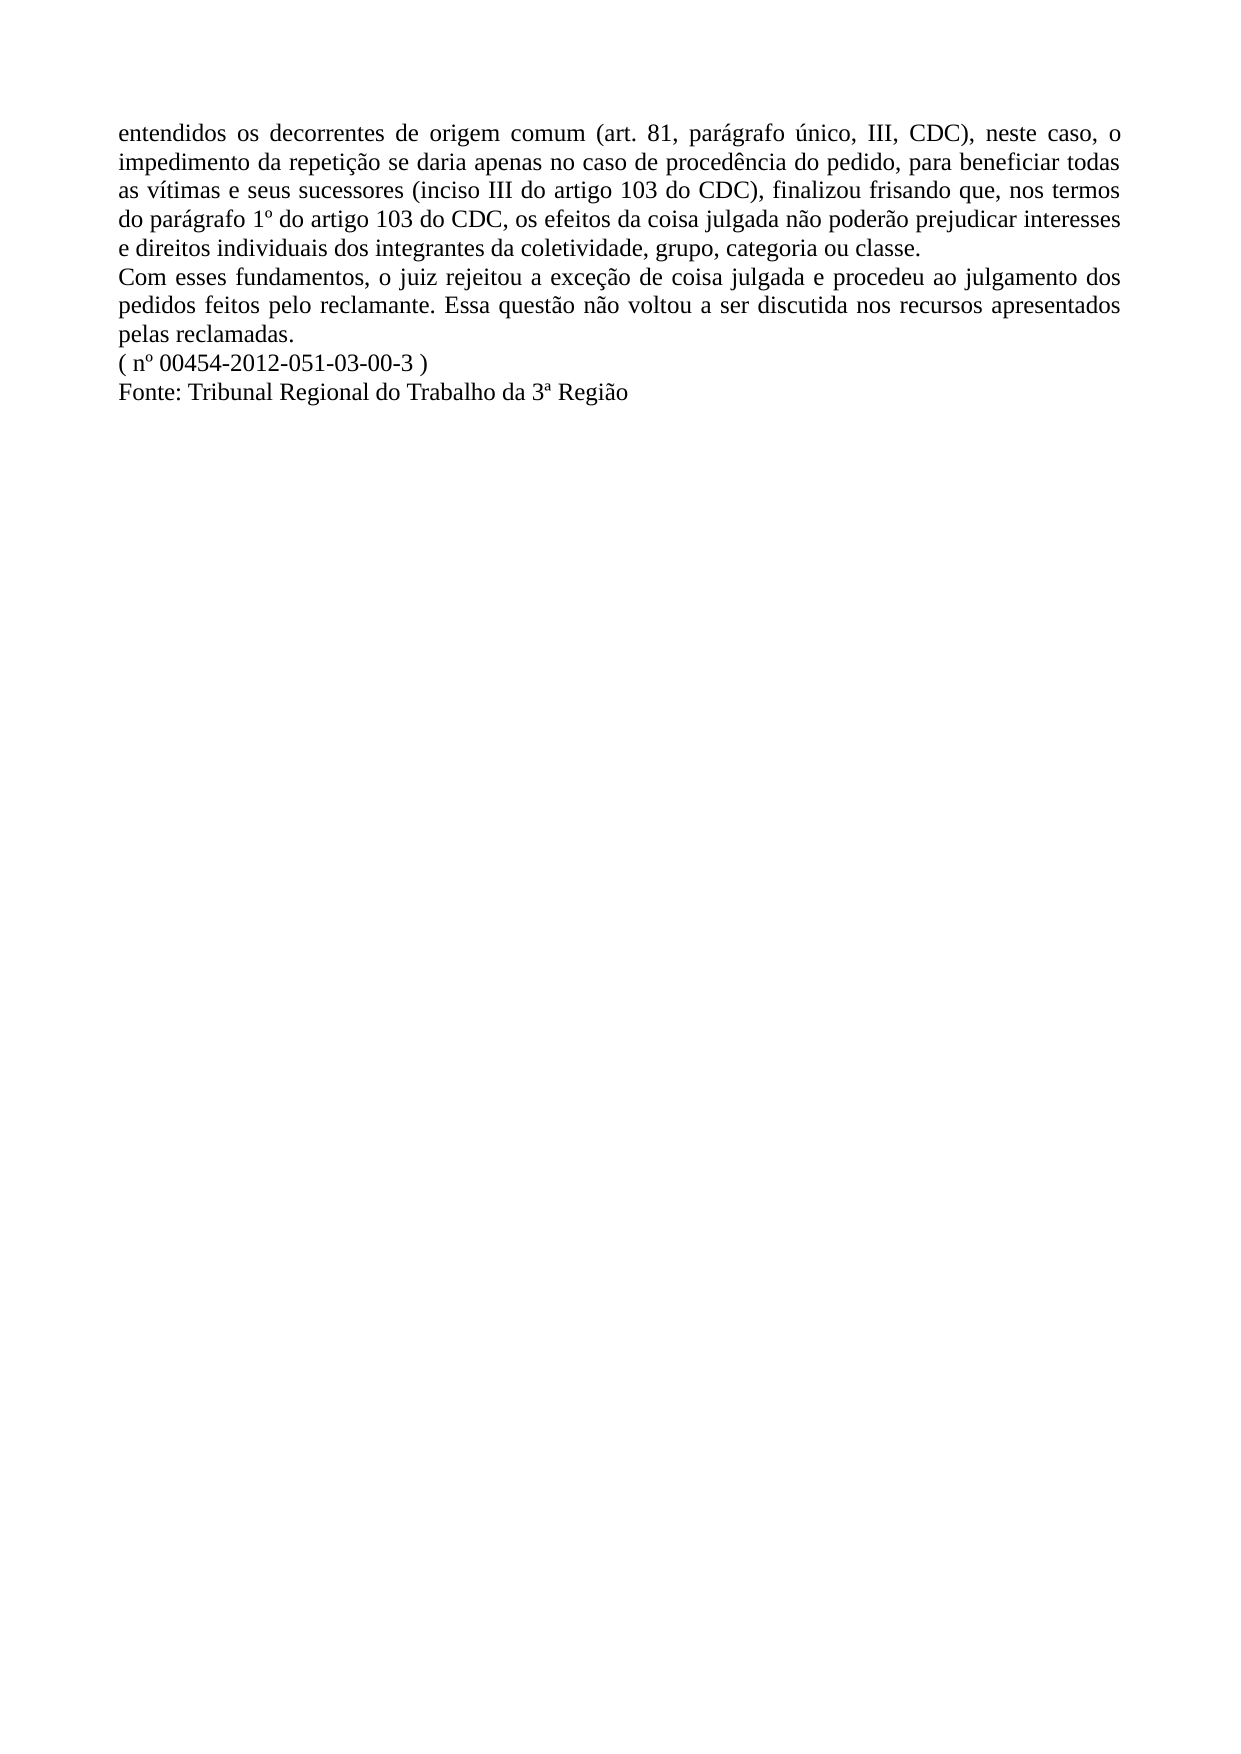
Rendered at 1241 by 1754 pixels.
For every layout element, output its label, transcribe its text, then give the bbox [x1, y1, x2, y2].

text ( nº 00454-2012-051-03-00-3 ) [118, 348, 1122, 377]
text Com esses fundamentos, o juiz rejeitou a exceção de coisa julgada e procedeu ao julgamento dos pedidos feitos pelo reclamante. Essa questão não voltou a ser discutida nos recursos apresentados pelas reclamadas. [118, 262, 1122, 348]
text entendidos os decorrentes de origem comum (art. 81, parágrafo único, III, CDC), neste caso, o impedimento da repetição se daria apenas no caso de procedência do pedido, para beneficiar todas as vítimas e seus sucessores (inciso III do artigo 103 do CDC), finalizou frisando que, nos termos do parágrafo 1º do artigo 103 do CDC, os efeitos da coisa julgada não poderão prejudicar interesses e direitos individuais dos integrantes da coletividade, grupo, categoria ou classe. [118, 118, 1122, 262]
text Fonte: Tribunal Regional do Trabalho da 3ª Região [118, 377, 1122, 406]
